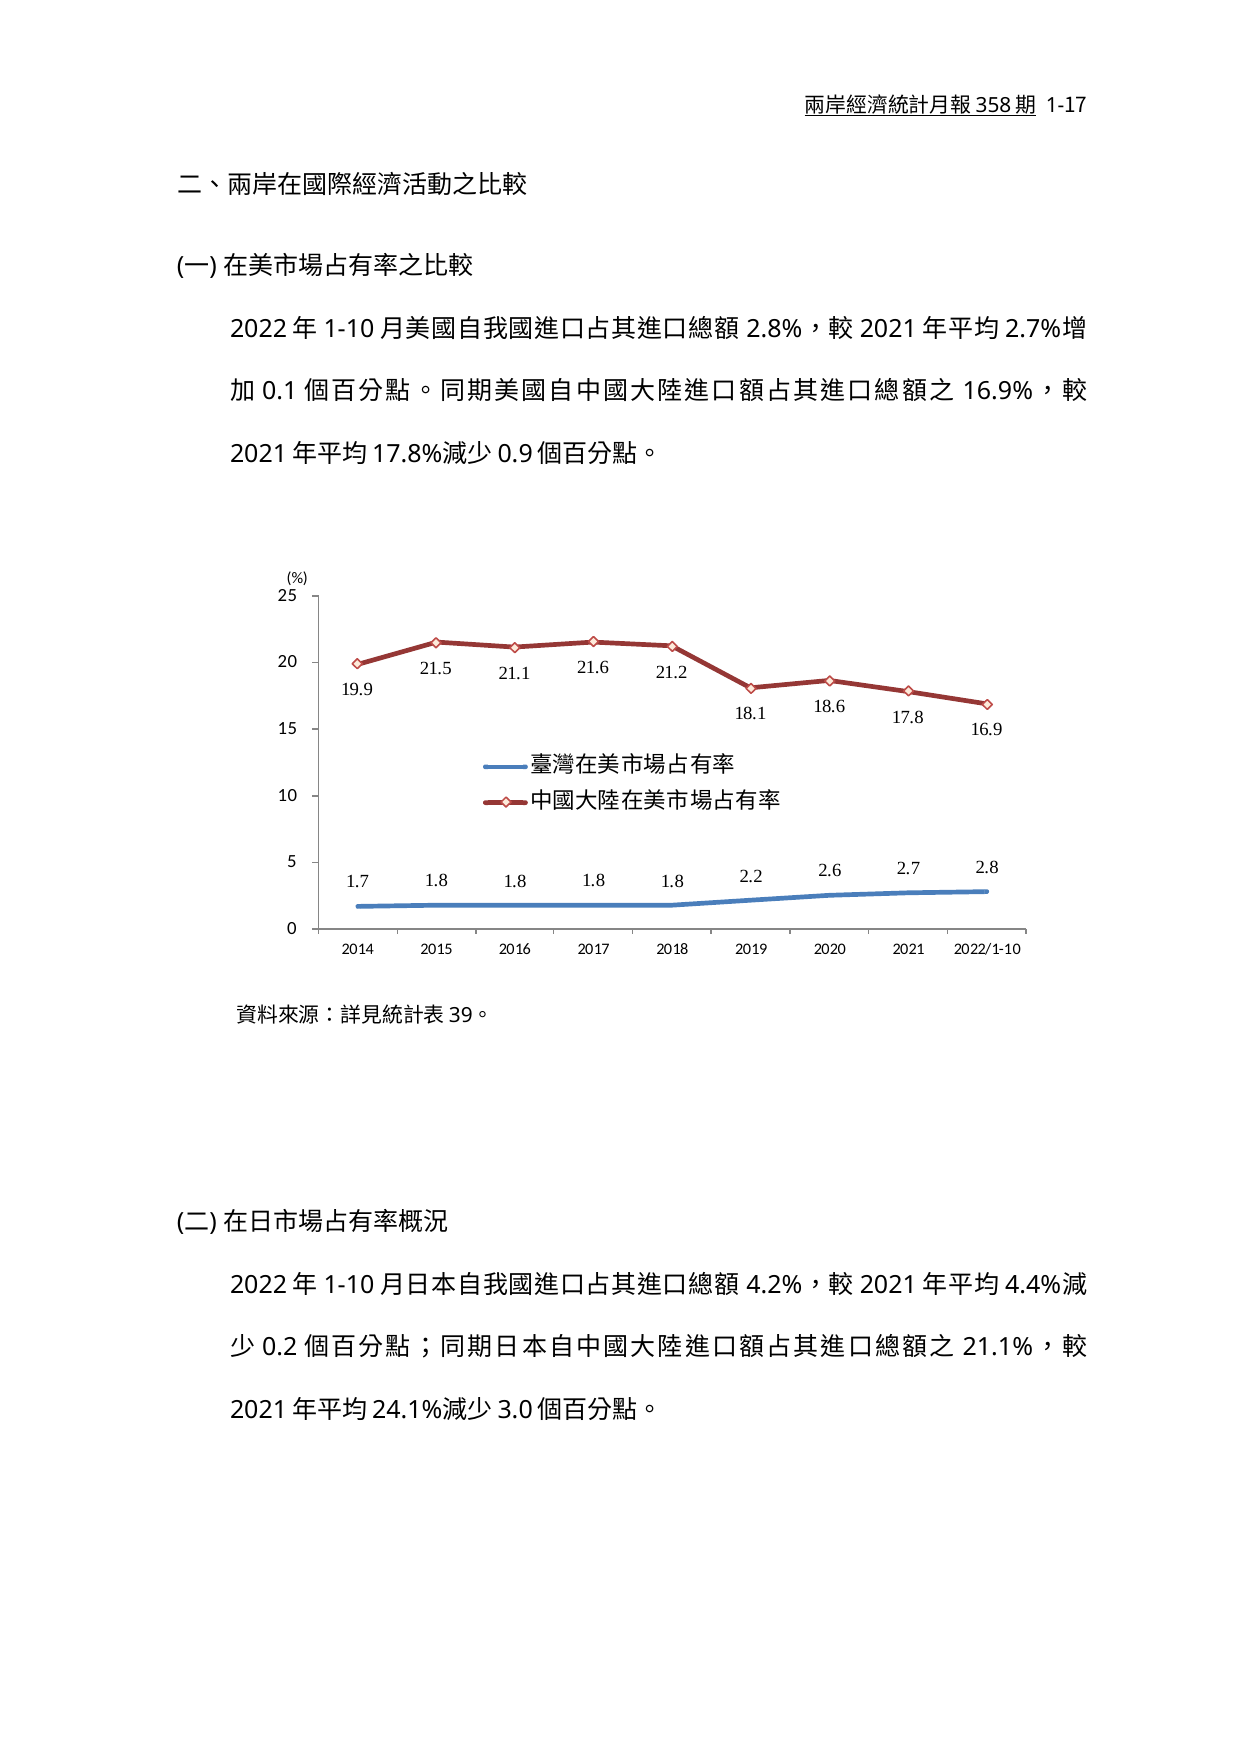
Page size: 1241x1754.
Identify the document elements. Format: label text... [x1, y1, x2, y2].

text 二、兩岸在國際經濟活動之比較 [177, 141, 1087, 203]
text 資料來源：詳見統計表39。 [177, 972, 1087, 1034]
text 2022年1-10月美國自我國進口占其進口總額2.8%，較2021年平均2.7%增加0.1個百分點。同期美國自中國大陸進口額占其進口總額之16.9%，較2021年平均17.8%減少0.9個百分點。 [230, 284, 1087, 472]
text 2022年1-10月日本自我國進口占其進口總額4.2%，較2021年平均4.4%減少0.2個百分點；同期日本自中國大陸進口額占其進口總額之21.1%，較2021年平均24.1%減少3.0個百分點。 [230, 1241, 1087, 1428]
text (一) 在美市場占有率之比較 [177, 222, 1087, 284]
text (二) 在日市場占有率概況 [177, 1178, 1087, 1241]
